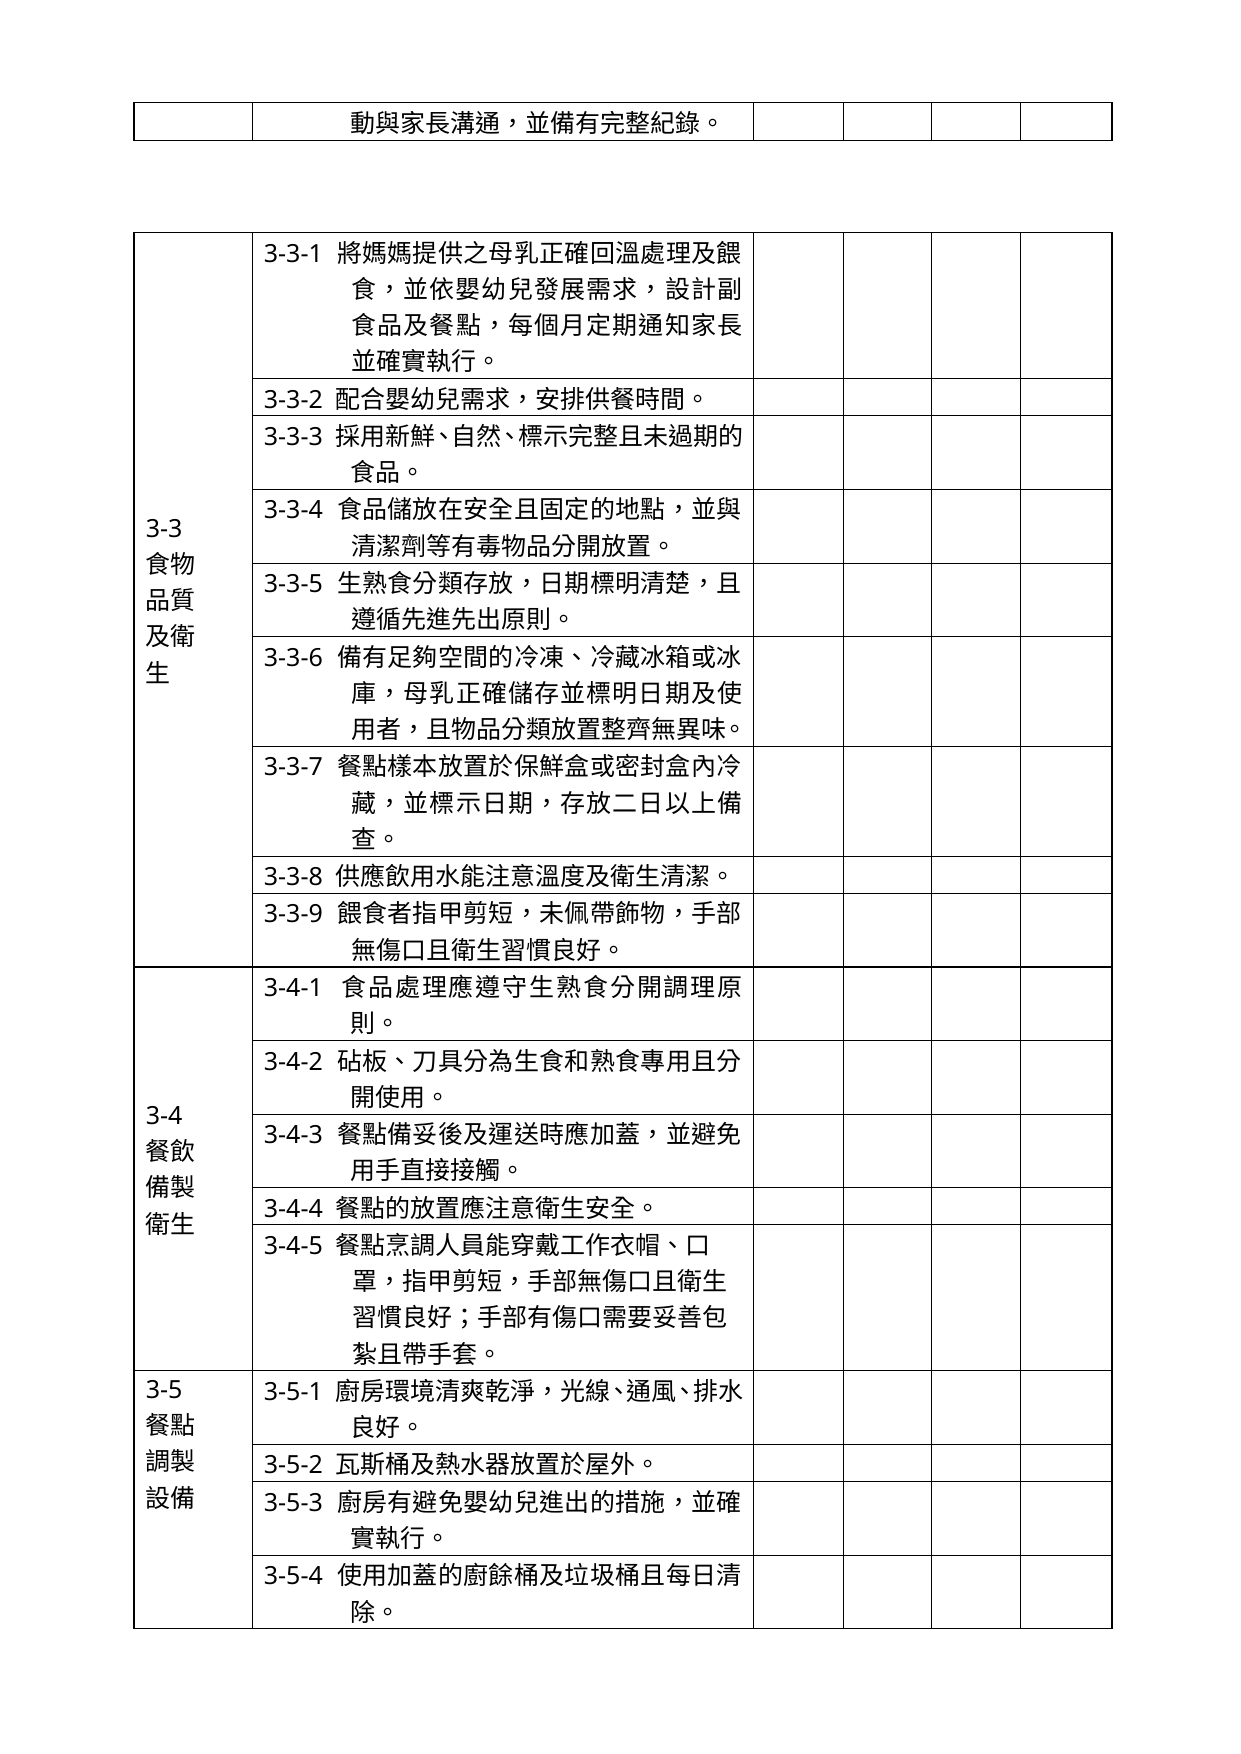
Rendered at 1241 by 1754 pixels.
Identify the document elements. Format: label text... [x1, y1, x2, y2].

table_cell 3-4-1 食品處理應遵守生熟食分開調理原則。 [253, 968, 753, 1040]
table_cell [1021, 379, 1111, 415]
table_cell [844, 637, 931, 746]
table_cell [844, 1188, 931, 1224]
table_cell [932, 379, 1020, 415]
table_cell [844, 1041, 931, 1113]
table_cell [754, 857, 843, 893]
table_cell [1021, 637, 1111, 746]
table_cell [754, 103, 843, 139]
table_cell [1021, 857, 1111, 893]
table_cell [932, 1188, 1020, 1224]
table_cell 3-4-4 餐點的放置應注意衛生安全。 [253, 1188, 753, 1224]
table_cell [932, 103, 1020, 139]
table_cell 3-5-1 廚房環境清爽乾淨，光線、通風、排水良好。 [253, 1371, 753, 1444]
table_cell [1021, 1115, 1111, 1187]
table_cell [1021, 1371, 1111, 1444]
table_cell 3-4-3 餐點備妥後及運送時應加蓋，並避免用手直接接觸。 [253, 1115, 753, 1187]
table_cell [844, 1115, 931, 1187]
table_header [1021, 233, 1111, 378]
table_cell [1021, 490, 1111, 562]
table_cell [1021, 747, 1111, 856]
table_cell [932, 894, 1020, 966]
table_cell 3-4-2 砧板、刀具分為生食和熟食專用且分開使用。 [253, 1041, 753, 1113]
table_cell 3-3-8 供應飲用水能注意溫度及衛生清潔。 [253, 857, 753, 893]
table_cell [932, 637, 1020, 746]
table_cell [754, 968, 843, 1040]
table_cell [754, 379, 843, 415]
table_cell [932, 490, 1020, 562]
table_cell [844, 490, 931, 562]
table_cell [932, 1225, 1020, 1370]
table_cell [754, 416, 843, 489]
table_cell [844, 103, 931, 139]
table_cell [932, 968, 1020, 1040]
table_cell [754, 490, 843, 562]
table_cell [135, 103, 252, 139]
table_header 3-3-1 將媽媽提供之母乳正確回溫處理及餵食，並依嬰幼兒發展需求，設計副食品及餐點，每個月定期通知家長並確實執行。 [253, 233, 753, 378]
table_header [844, 233, 931, 378]
table_cell [932, 1115, 1020, 1187]
table_cell 3-5-4 使用加蓋的廚餘桶及垃圾桶且每日清除。 [253, 1556, 753, 1628]
table_cell [844, 1225, 931, 1370]
table_header [754, 233, 843, 378]
table_cell [754, 1188, 843, 1224]
table_cell 動與家長溝通，並備有完整紀錄。 [253, 103, 753, 139]
table_cell 3-4-5 餐點烹調人員能穿戴工作衣帽、口罩，指甲剪短，手部無傷口且衛生習慣良好；手部有傷口需要妥善包紮且帶手套。 [253, 1225, 753, 1370]
table_cell 3-3-3 採用新鮮、自然、標示完整且未過期的食品。 [253, 416, 753, 489]
table_cell [932, 1371, 1020, 1444]
table_cell [1021, 1041, 1111, 1113]
table_cell [844, 416, 931, 489]
table_cell [754, 1445, 843, 1481]
table_cell [844, 1371, 931, 1444]
table_cell [932, 416, 1020, 489]
table_cell [1021, 894, 1111, 966]
table_cell 3-3-7 餐點樣本放置於保鮮盒或密封盒內冷藏，並標示日期，存放二日以上備查。 [253, 747, 753, 856]
table_cell 3-5-2 瓦斯桶及熱水器放置於屋外。 [253, 1445, 753, 1481]
table_cell [844, 1556, 931, 1628]
table_cell [844, 968, 931, 1040]
table_cell [844, 379, 931, 415]
table_cell [844, 894, 931, 966]
table_cell [1021, 564, 1111, 636]
table_cell [932, 564, 1020, 636]
table_cell [754, 1556, 843, 1628]
table_cell [754, 747, 843, 856]
table_cell 3-3-2 配合嬰幼兒需求，安排供餐時間。 [253, 379, 753, 415]
table_cell [754, 894, 843, 966]
table_cell [754, 1482, 843, 1555]
table_cell [754, 1041, 843, 1113]
table_cell [754, 1371, 843, 1444]
table_cell 3-3-6 備有足夠空間的冷凍、冷藏冰箱或冰庫，母乳正確儲存並標明日期及使用者，且物品分類放置整齊無異味。 [253, 637, 753, 746]
table_cell 3-3-4 食品儲放在安全且固定的地點，並與清潔劑等有毒物品分開放置。 [253, 490, 753, 562]
table_cell [1021, 1556, 1111, 1628]
table_cell [932, 1482, 1020, 1555]
table_cell [1021, 1482, 1111, 1555]
table_cell [1021, 103, 1111, 139]
table_header 3-3 食物 品質 及衛 生 [135, 233, 252, 966]
table_cell [844, 857, 931, 893]
table_header [932, 233, 1020, 378]
table_cell [1021, 416, 1111, 489]
table_cell [932, 1556, 1020, 1628]
table_cell [844, 1482, 931, 1555]
table_cell [932, 1445, 1020, 1481]
table_cell [1021, 1188, 1111, 1224]
table_cell 3-4 餐飲 備製 衛生 [135, 968, 252, 1370]
table_cell 3-3-5 生熟食分類存放，日期標明清楚，且遵循先進先出原則。 [253, 564, 753, 636]
table_cell [754, 564, 843, 636]
table_cell [844, 564, 931, 636]
table_cell [932, 747, 1020, 856]
table_cell [932, 857, 1020, 893]
table_cell 3-5-3 廚房有避免嬰幼兒進出的措施，並確實執行。 [253, 1482, 753, 1555]
table_cell [932, 1041, 1020, 1113]
table_cell [844, 747, 931, 856]
table_cell 3-3-9 餵食者指甲剪短，未佩帶飾物，手部無傷口且衛生習慣良好。 [253, 894, 753, 966]
table_cell 3-5 餐點 調製 設備 [135, 1371, 252, 1628]
table_cell [1021, 1225, 1111, 1370]
table_cell [754, 1225, 843, 1370]
table_cell [844, 1445, 931, 1481]
table_cell [1021, 1445, 1111, 1481]
table_cell [1021, 968, 1111, 1040]
table_cell [754, 1115, 843, 1187]
table_cell [754, 637, 843, 746]
